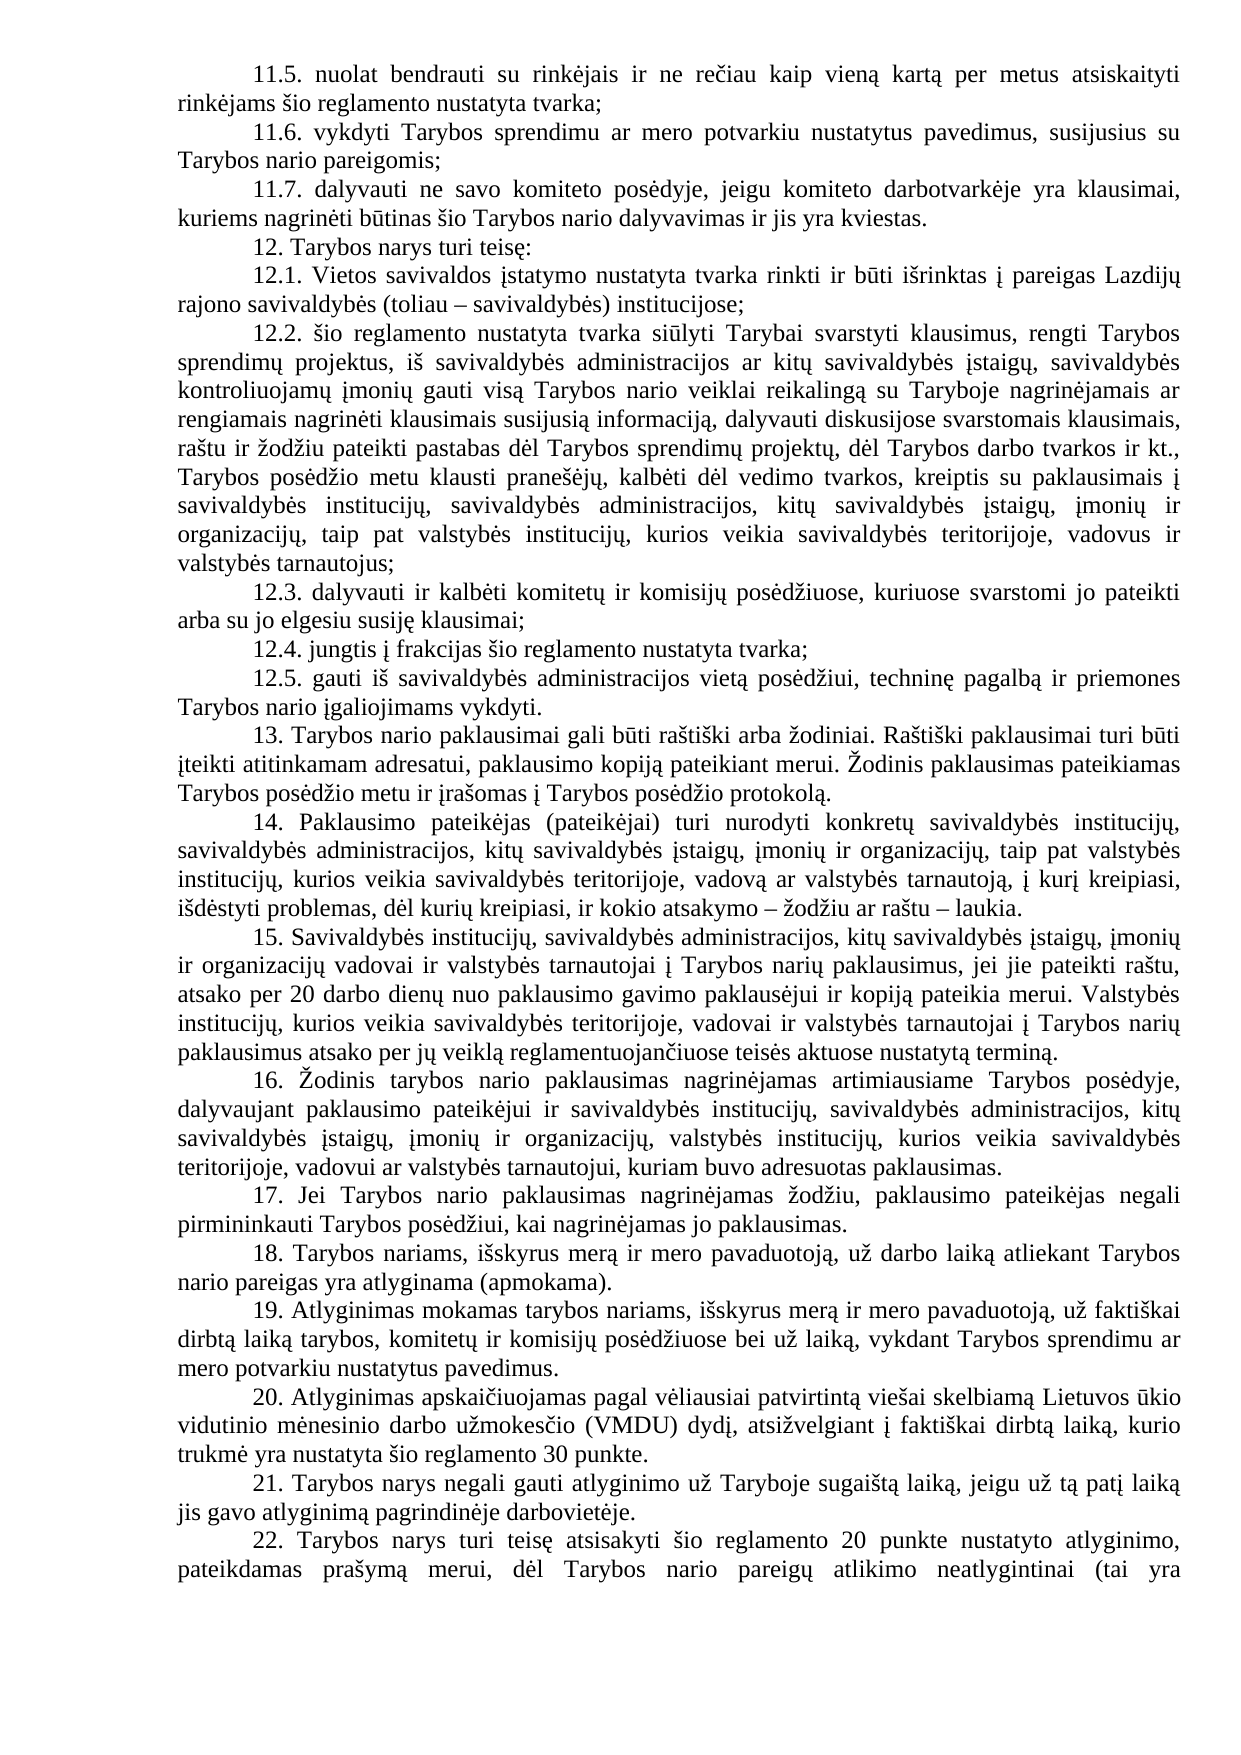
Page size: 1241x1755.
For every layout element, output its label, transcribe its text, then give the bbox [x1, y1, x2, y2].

text 13. Tarybos nario paklausimai gali būti raštiški arba žodiniai. Raštiški paklausimai turi būti įteikti atitinkamam adresatui, paklausimo kopiją pateikiant merui. Žodinis paklausimas pateikiamas Tarybos posėdžio metu ir įrašomas į Tarybos posėdžio protokolą. [177, 720, 1181, 807]
text 12.4. jungtis į frakcijas šio reglamento nustatyta tvarka; [177, 634, 1181, 663]
text 17. Jei Tarybos nario paklausimas nagrinėjamas žodžiu, paklausimo pateikėjas negali pirmininkauti Tarybos posėdžiui, kai nagrinėjamas jo paklausimas. [177, 1180, 1181, 1238]
text 12.1. Vietos savivaldos įstatymo nustatyta tvarka rinkti ir būti išrinktas į pareigas Lazdijų rajono savivaldybės (toliau – savivaldybės) institucijose; [177, 260, 1181, 318]
text 12.2. šio reglamento nustatyta tvarka siūlyti Tarybai svarstyti klausimus, rengti Tarybos sprendimų projektus, iš savivaldybės administracijos ar kitų savivaldybės įstaigų, savivaldybės kontroliuojamų įmonių gauti visą Tarybos nario veiklai reikalingą su Taryboje nagrinėjamais ar rengiamais nagrinėti klausimais susijusią informaciją, dalyvauti diskusijose svarstomais klausimais, raštu ir žodžiu pateikti pastabas dėl Tarybos sprendimų projektų, dėl Tarybos darbo tvarkos ir kt., Tarybos posėdžio metu klausti pranešėjų, kalbėti dėl vedimo tvarkos, kreiptis su paklausimais į savivaldybės institucijų, savivaldybės administracijos, kitų savivaldybės įstaigų, įmonių ir organizacijų, taip pat valstybės institucijų, kurios veikia savivaldybės teritorijoje, vadovus ir valstybės tarnautojus; [177, 318, 1181, 577]
text 15. Savivaldybės institucijų, savivaldybės administracijos, kitų savivaldybės įstaigų, įmonių ir organizacijų vadovai ir valstybės tarnautojai į Tarybos narių paklausimus, jei jie pateikti raštu, atsako per 20 darbo dienų nuo paklausimo gavimo paklausėjui ir kopiją pateikia merui. Valstybės institucijų, kurios veikia savivaldybės teritorijoje, vadovai ir valstybės tarnautojai į Tarybos narių paklausimus atsako per jų veiklą reglamentuojančiuose teisės aktuose nustatytą terminą. [177, 922, 1181, 1065]
text 12. Tarybos narys turi teisę: [177, 232, 1181, 260]
text 11.6. vykdyti Tarybos sprendimu ar mero potvarkiu nustatytus pavedimus, susijusius su Tarybos nario pareigomis; [177, 117, 1181, 174]
text 19. Atlyginimas mokamas tarybos nariams, išskyrus merą ir mero pavaduotoją, už faktiškai dirbtą laiką tarybos, komitetų ir komisijų posėdžiuose bei už laiką, vykdant Tarybos sprendimu ar mero potvarkiu nustatytus pavedimus. [177, 1295, 1181, 1382]
text 11.7. dalyvauti ne savo komiteto posėdyje, jeigu komiteto darbotvarkėje yra klausimai, kuriems nagrinėti būtinas šio Tarybos nario dalyvavimas ir jis yra kviestas. [177, 174, 1181, 232]
text 20. Atlyginimas apskaičiuojamas pagal vėliausiai patvirtintą viešai skelbiamą Lietuvos ūkio vidutinio mėnesinio darbo užmokesčio (VMDU) dydį, atsižvelgiant į faktiškai dirbtą laiką, kurio trukmė yra nustatyta šio reglamento 30 punkte. [177, 1382, 1181, 1468]
text 11.5. nuolat bendrauti su rinkėjais ir ne rečiau kaip vieną kartą per metus atsiskaityti rinkėjams šio reglamento nustatyta tvarka; [177, 59, 1181, 117]
text 16. Žodinis tarybos nario paklausimas nagrinėjamas artimiausiame Tarybos posėdyje, dalyvaujant paklausimo pateikėjui ir savivaldybės institucijų, savivaldybės administracijos, kitų savivaldybės įstaigų, įmonių ir organizacijų, valstybės institucijų, kurios veikia savivaldybės teritorijoje, vadovui ar valstybės tarnautojui, kuriam buvo adresuotas paklausimas. [177, 1065, 1181, 1180]
text 21. Tarybos narys negali gauti atlyginimo už Taryboje sugaištą laiką, jeigu už tą patį laiką jis gavo atlyginimą pagrindinėje darbovietėje. [177, 1468, 1181, 1525]
text 14. Paklausimo pateikėjas (pateikėjai) turi nurodyti konkretų savivaldybės institucijų, savivaldybės administracijos, kitų savivaldybės įstaigų, įmonių ir organizacijų, taip pat valstybės institucijų, kurios veikia savivaldybės teritorijoje, vadovą ar valstybės tarnautoją, į kurį kreipiasi, išdėstyti problemas, dėl kurių kreipiasi, ir kokio atsakymo – žodžiu ar raštu – laukia. [177, 807, 1181, 922]
text 12.3. dalyvauti ir kalbėti komitetų ir komisijų posėdžiuose, kuriuose svarstomi jo pateikti arba su jo elgesiu susiję klausimai; [177, 577, 1181, 634]
text 22. Tarybos narys turi teisę atsisakyti šio reglamento 20 punkte nustatyto atlyginimo, pateikdamas prašymą merui, dėl Tarybos nario pareigų atlikimo neatlygintinai (tai yra [177, 1525, 1181, 1583]
text 18. Tarybos nariams, išskyrus merą ir mero pavaduotoją, už darbo laiką atliekant Tarybos nario pareigas yra atlyginama (apmokama). [177, 1238, 1181, 1295]
text 12.5. gauti iš savivaldybės administracijos vietą posėdžiui, techninę pagalbą ir priemones Tarybos nario įgaliojimams vykdyti. [177, 663, 1181, 720]
